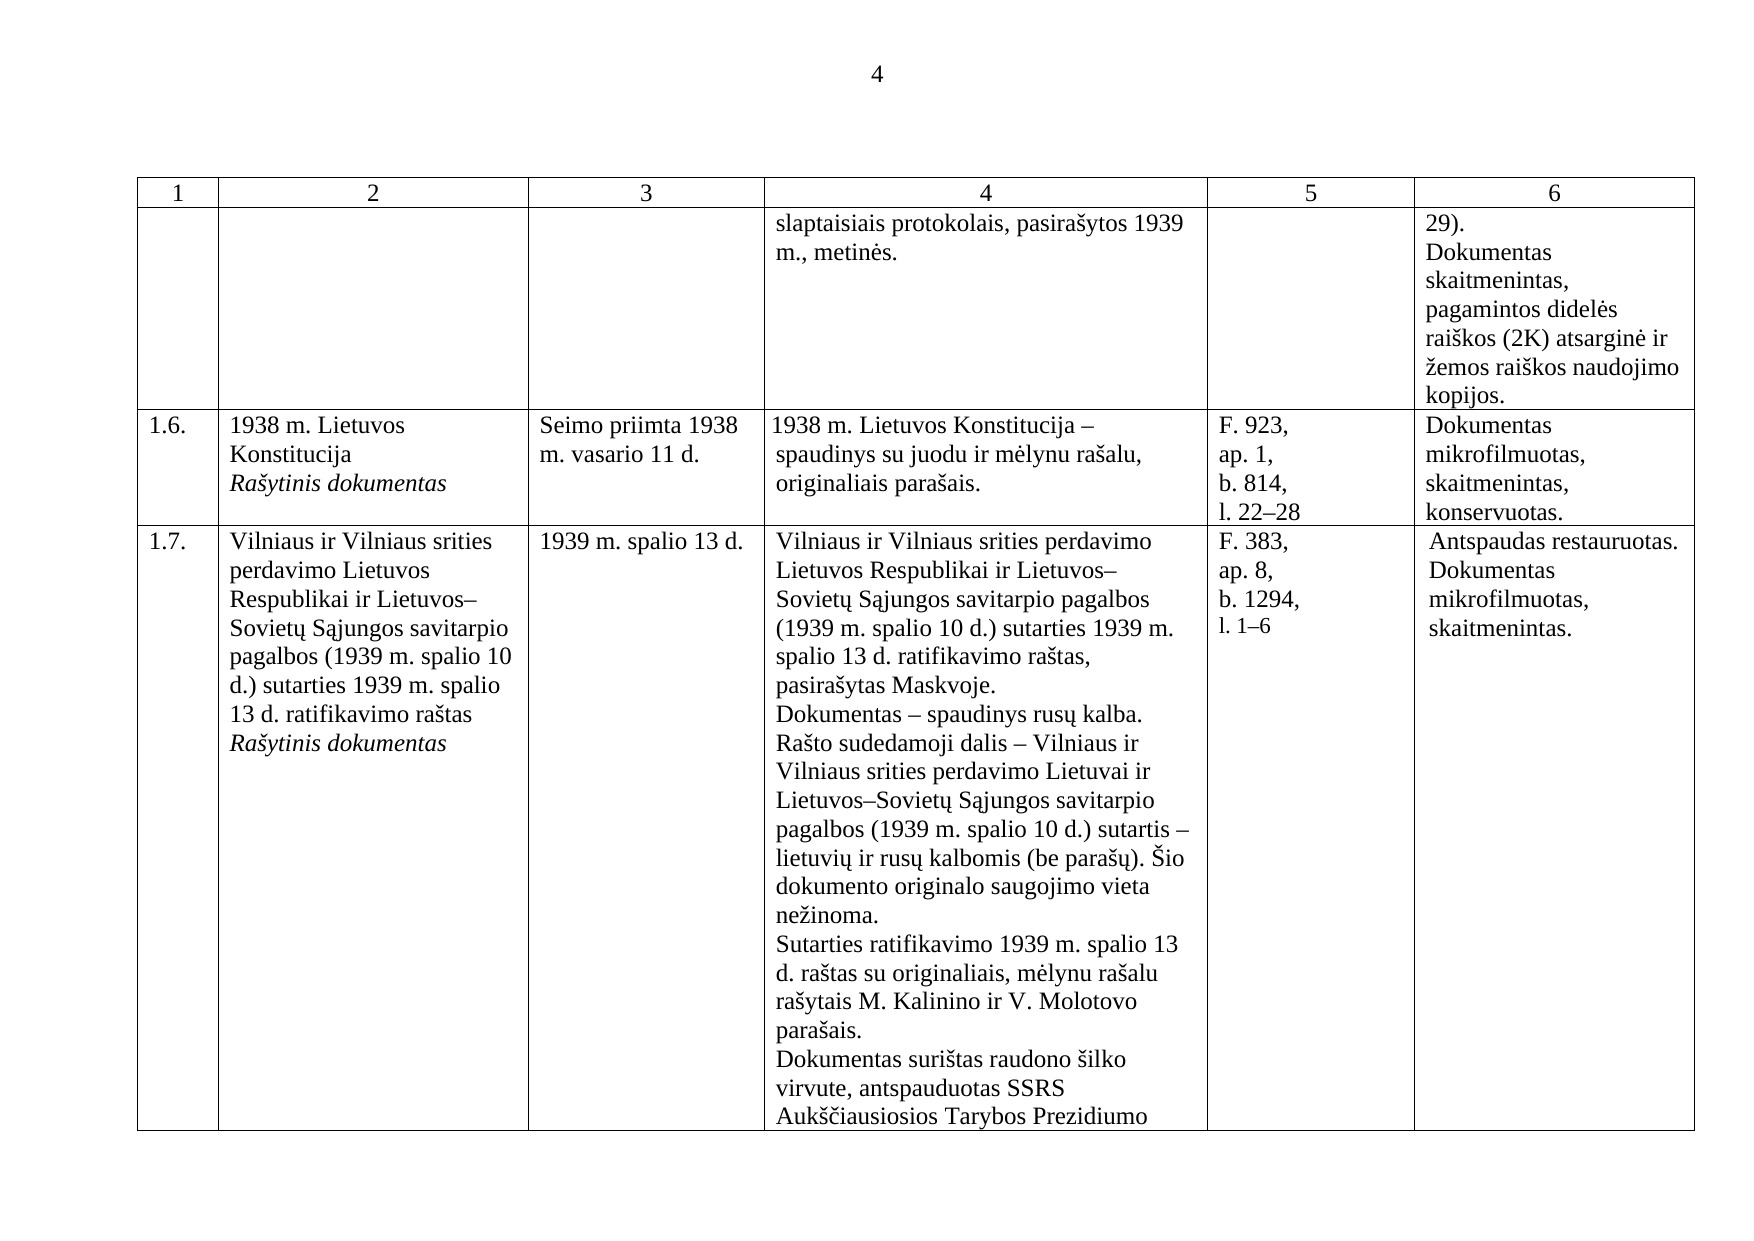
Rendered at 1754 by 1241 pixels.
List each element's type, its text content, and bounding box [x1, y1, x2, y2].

table_cell Vilniaus ir Vilniaus srities perdavimo Lietuvos Respublikai ir Lietuvos– Sovietų Sąjungos savitarpio pagalbos (1939 m. spalio 10 d.) sutarties 1939 m. spalio 13 d. ratifikavimo raštas, pasirašytas Maskvoje. Dokumentas – spaudinys rusų kalba. Rašto sudedamoji dalis – Vilniaus ir Vilniaus srities perdavimo Lietuvai ir Lietuvos–Sovietų Sąjungos savitarpio pagalbos (1939 m. spalio 10 d.) sutartis – lietuvių ir rusų kalbomis (be parašų). Šio dokumento originalo saugojimo vieta nežinoma. Sutarties ratifikavimo 1939 m. spalio 13 d. raštas su originaliais, mėlynu rašalu rašytais M. Kalinino ir V. Molotovo parašais. Dokumentas surištas raudono šilko virvute, antspauduotas SSRS Aukščiausiosios Tarybos Prezidiumo [765, 526, 1207, 1130]
table_cell [529, 208, 764, 409]
table_cell [138, 208, 218, 409]
table_header 4 [765, 178, 1207, 207]
table_header 5 [1208, 178, 1414, 207]
table_cell Antspaudas restauruotas. Dokumentas mikrofilmuotas, skaitmenintas. [1415, 526, 1694, 1130]
table_cell 29). Dokumentas skaitmenintas, pagamintos didelės raiškos (2K) atsarginė ir žemos raiškos naudojimo kopijos. [1415, 208, 1694, 409]
table_header 1 [138, 178, 218, 207]
table_cell 1938 m. Lietuvos Konstitucija – spaudinys su juodu ir mėlynu rašalu, originaliais parašais. [765, 410, 1207, 525]
table_cell slaptaisiais protokolais, pasirašytos 1939 m., metinės. [765, 208, 1207, 409]
table_cell [1208, 208, 1414, 409]
table_cell 1.7. [138, 526, 218, 1130]
table_cell Seimo priimta 1938 m. vasario 11 d. [529, 410, 764, 525]
table_cell [219, 208, 528, 409]
table_cell F. 383, ap. 8, b. 1294, l. 1–6 [1208, 526, 1414, 1130]
table_header 3 [529, 178, 764, 207]
table_header 2 [219, 178, 528, 207]
table_cell 1.6. [138, 410, 218, 525]
table_header 6 [1415, 178, 1694, 207]
table_cell F. 923, ap. 1, b. 814, l. 22–28 [1208, 410, 1414, 525]
table_cell 1939 m. spalio 13 d. [529, 526, 764, 1130]
table_cell Vilniaus ir Vilniaus srities perdavimo Lietuvos Respublikai ir Lietuvos– Sovietų Sąjungos savitarpio pagalbos (1939 m. spalio 10 d.) sutarties 1939 m. spalio 13 d. ratifikavimo raštas Rašytinis dokumentas [219, 526, 528, 1130]
table_cell 1938 m. Lietuvos Konstitucija Rašytinis dokumentas [219, 410, 528, 525]
table_cell Dokumentas mikrofilmuotas, skaitmenintas, konservuotas. [1415, 410, 1694, 525]
